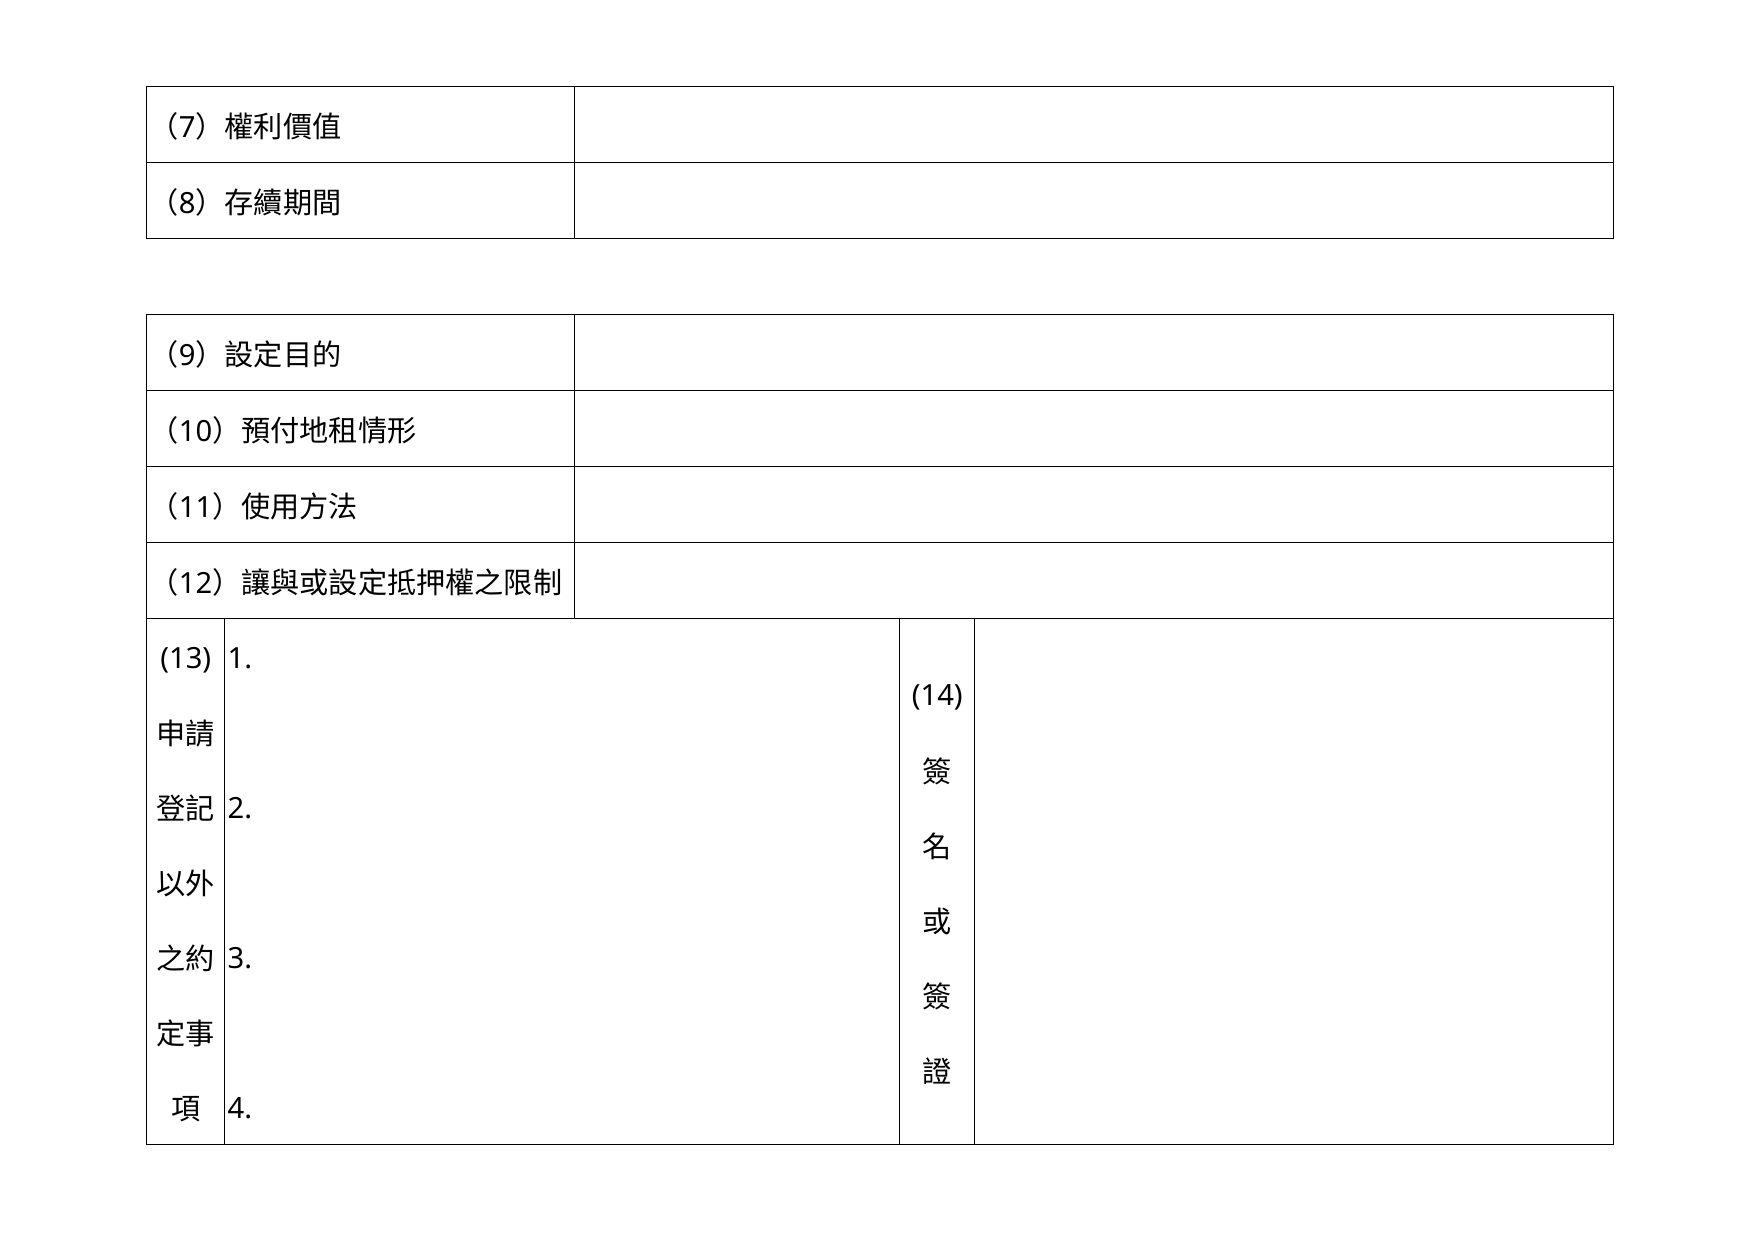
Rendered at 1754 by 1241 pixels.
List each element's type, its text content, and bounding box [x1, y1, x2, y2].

table_cell （8）存續期間 [147, 163, 574, 238]
table_cell [975, 619, 1613, 1144]
table_cell (14) 簽 名 或 簽 證 [900, 619, 974, 1144]
table_cell [575, 391, 1613, 466]
table_cell [575, 467, 1613, 542]
table_cell (13) 申請 登記 以外 之約 定事 項 [147, 619, 224, 1144]
table_cell （10）預付地租情形 [147, 391, 574, 466]
table_cell （7）權利價值 [147, 87, 574, 162]
table_cell 1. 2. 3. 4. [225, 619, 899, 1144]
table_cell [575, 163, 1613, 238]
table_header [575, 315, 1613, 390]
table_header （9）設定目的 [147, 315, 574, 390]
table_cell （12）讓與或設定抵押權之限制 [147, 543, 574, 618]
table_cell （11）使用方法 [147, 467, 574, 542]
table_cell [575, 87, 1613, 162]
table_cell [575, 543, 1613, 618]
